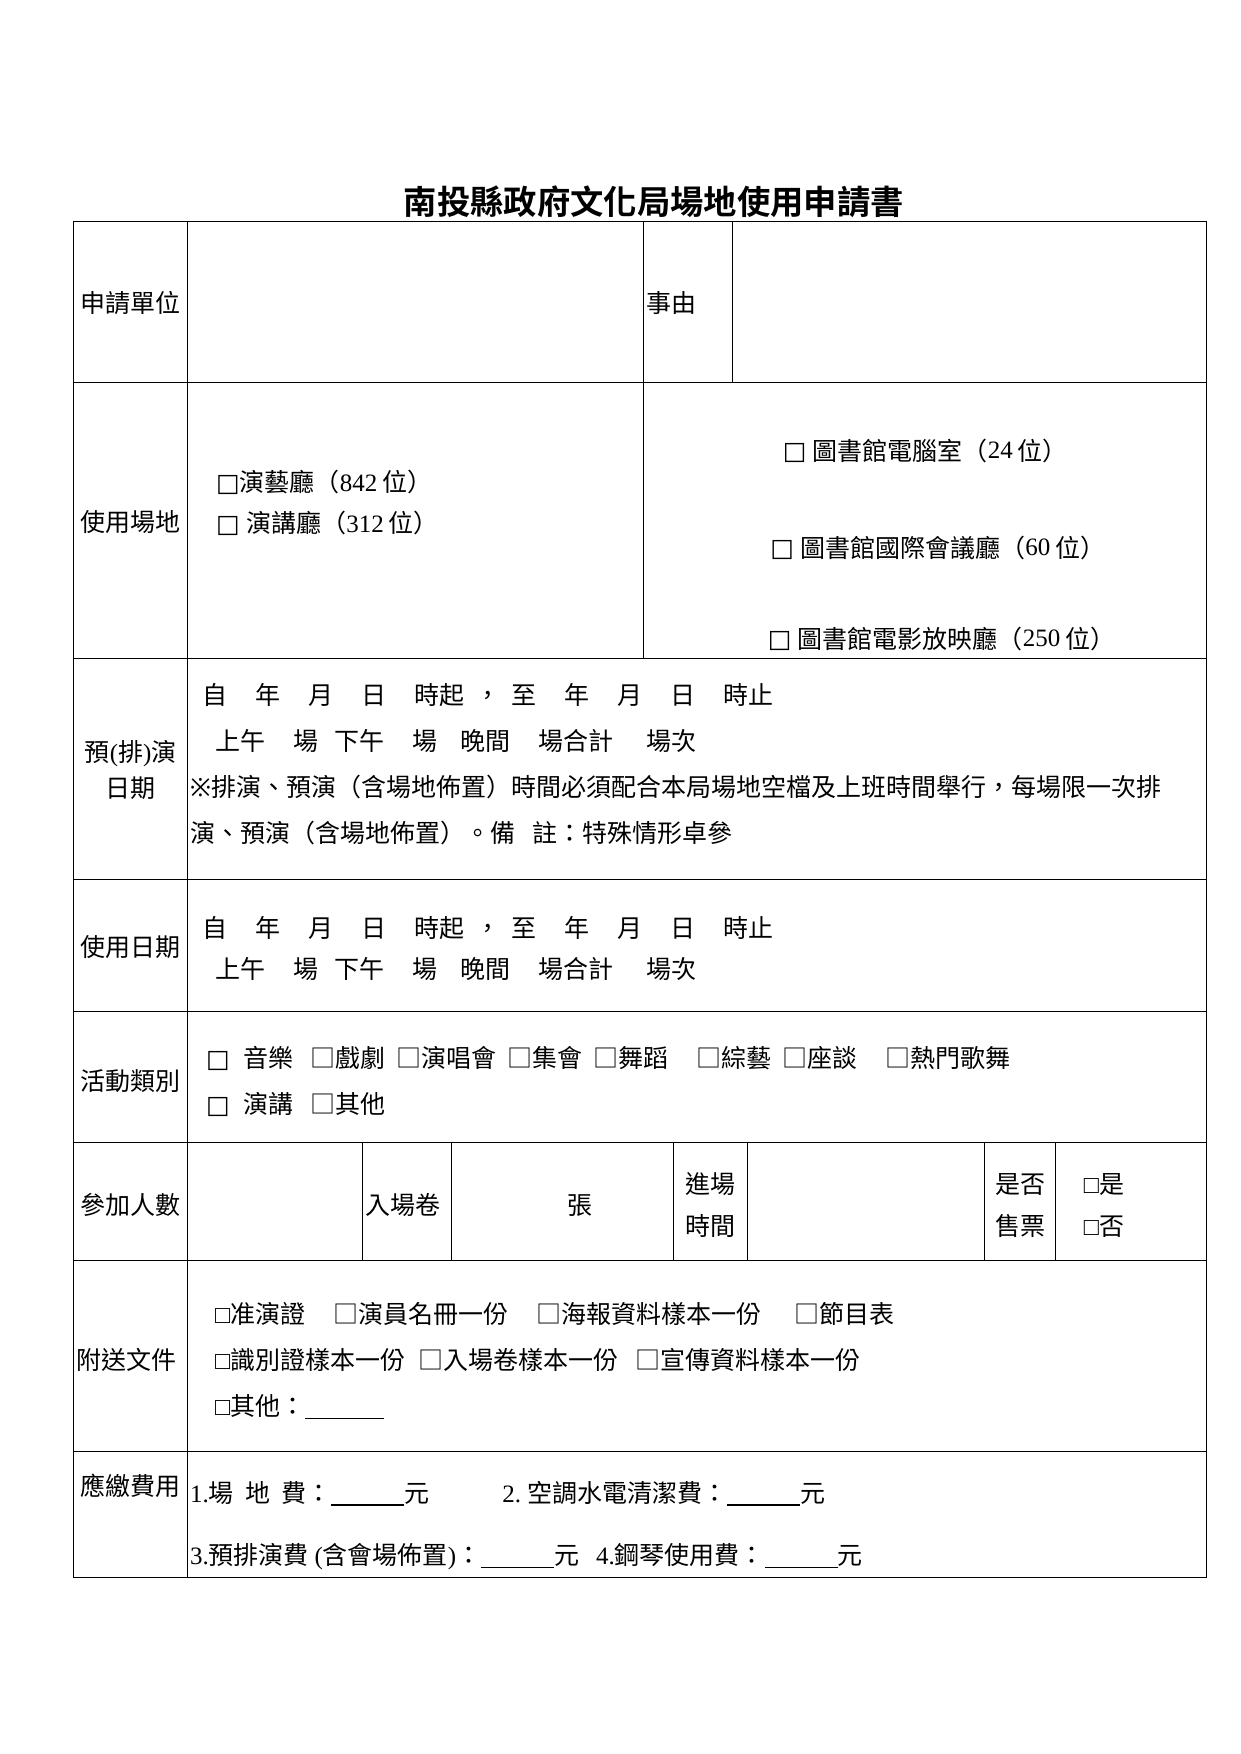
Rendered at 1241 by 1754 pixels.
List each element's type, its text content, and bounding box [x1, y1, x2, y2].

table_cell 使用場地 [74, 383, 187, 658]
table_header [188, 222, 643, 382]
text 南投縣政府文化局場地使用申請書 [153, 158, 1087, 221]
table_cell 附送文件 [74, 1261, 187, 1451]
table_cell 參加人數 [74, 1143, 187, 1260]
table_cell 使用日期 [74, 880, 187, 1011]
table_cell 應繳費用 [74, 1452, 187, 1577]
table_header 申請單位 [74, 222, 187, 382]
table_cell [748, 1143, 984, 1260]
table_cell 自 年 月 日 時起 ， 至 年 月 日 時止 上午 場 下午 場 晚間 場合計 場次 [188, 880, 1206, 1011]
table_cell □准演證 □演員名冊一份 □海報資料樣本一份 □節目表 □識別證樣本一份 □入場卷樣本一份 □宣傳資料樣本一份 □其他： [188, 1261, 1206, 1451]
table_cell [188, 1143, 362, 1260]
table_header 事由 [644, 222, 732, 382]
table_cell 自 年 月 日 時起 ， 至 年 月 日 時止 上午 場 下午 場 晚間 場合計 場次 ※排演、預演（含場地佈置）時間必須配合本局場地空檔及上班時間舉行，每場限一次排演、預演（含場地佈置）。備 註：特殊情形卓參 [188, 659, 1206, 879]
table_cell □ 圖書館電腦室（24位） □ 圖書館國際會議廳（60位） □ 圖書館電影放映廳（250位） [644, 383, 1206, 658]
table_cell 是否售票 [985, 1143, 1055, 1260]
table_cell 音樂 □戲劇 □演唱會 □集會 □舞蹈 □綜藝 □座談 □熱門歌舞 演講 □其他 [188, 1012, 1206, 1142]
table_cell 進場時間 [674, 1143, 747, 1260]
table_cell □是 □否 [1056, 1143, 1206, 1260]
table_cell 活動類別 [74, 1012, 187, 1142]
table_cell 張 [452, 1143, 673, 1260]
table_cell □演藝廳（842位） □ 演講廳（312位） [188, 383, 643, 658]
table_cell 1.場 地 費： 元 2. 空調水電清潔費： 元 3.預排演費 (含會場佈置)： 元 4.鋼琴使用費： 元 [188, 1452, 1206, 1577]
table_cell 入場卷 [363, 1143, 451, 1260]
table_header [733, 222, 1206, 382]
table_cell 預(排)演日期 [74, 659, 187, 879]
